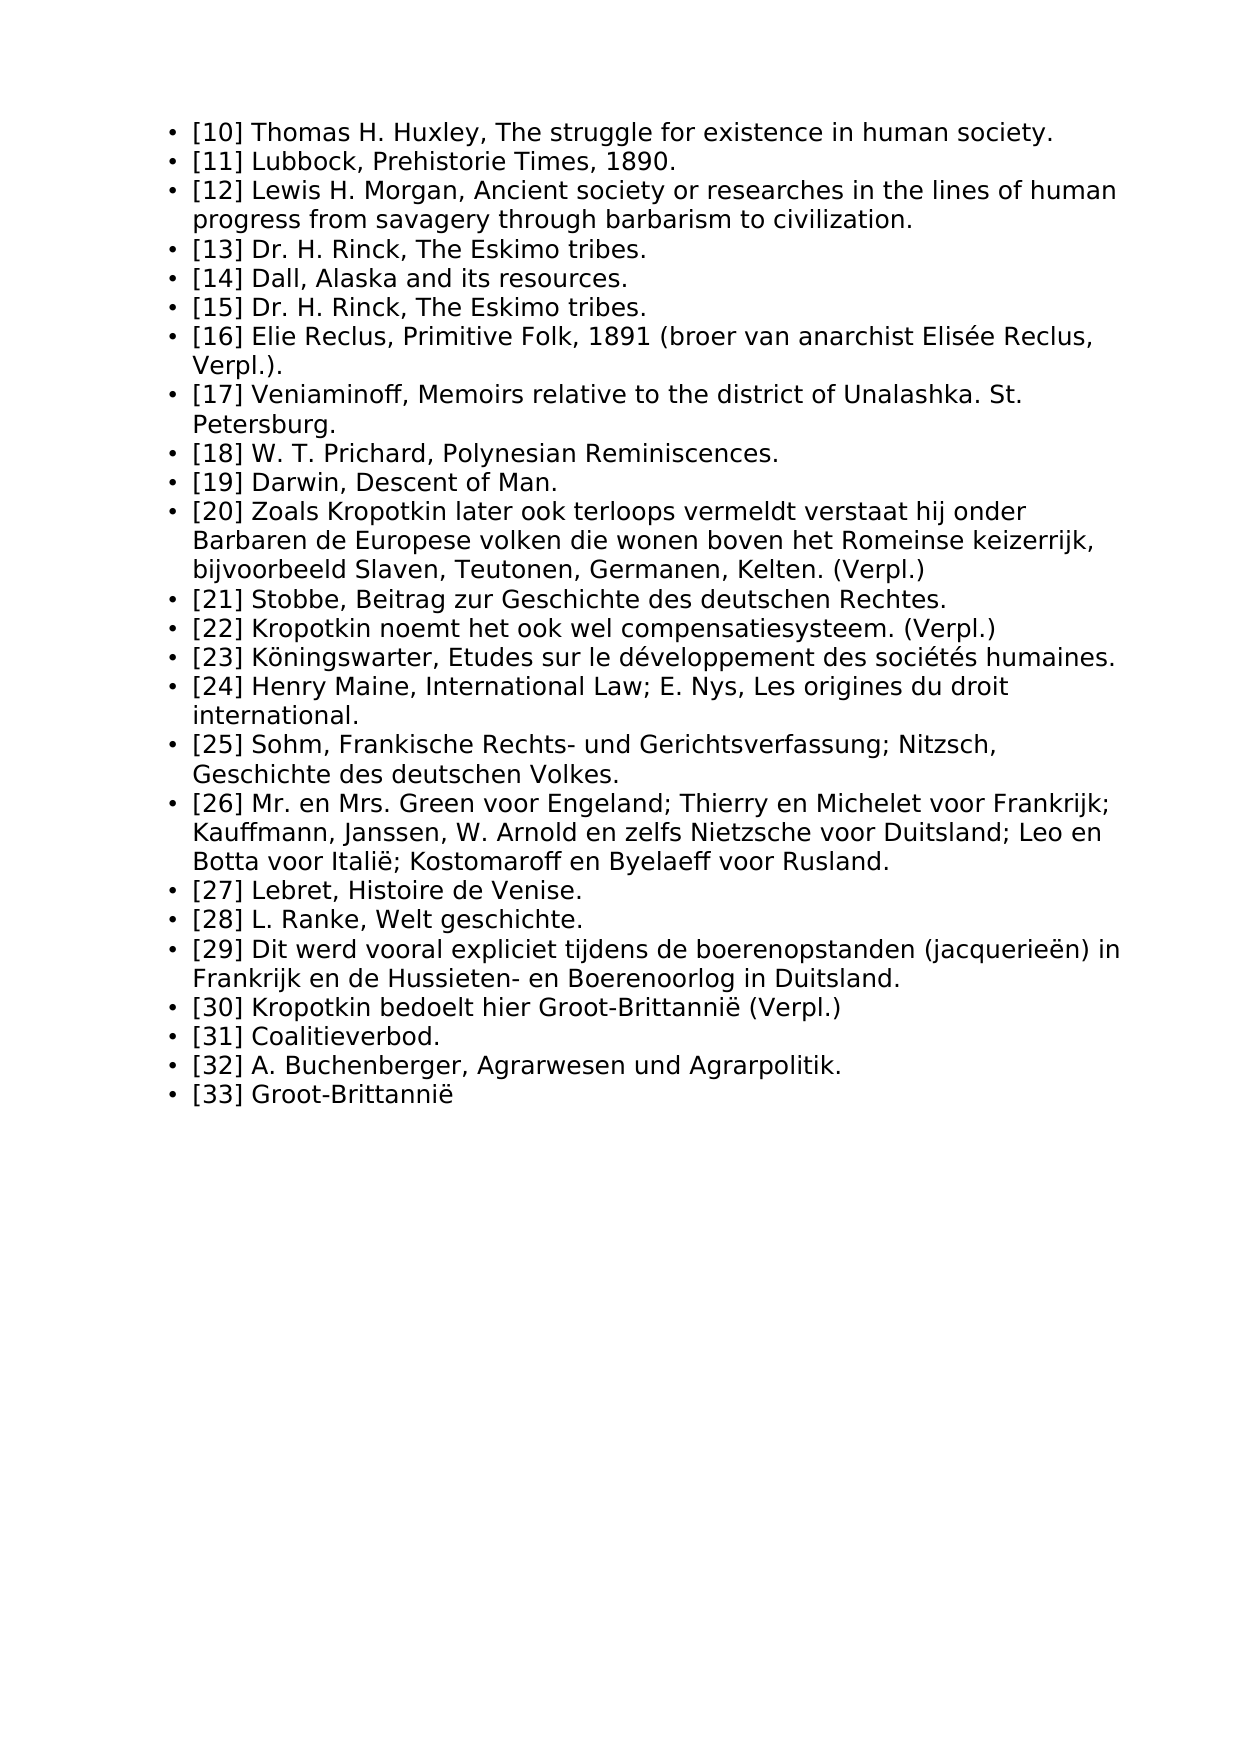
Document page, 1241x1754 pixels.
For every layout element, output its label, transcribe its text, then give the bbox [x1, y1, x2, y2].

list [32] A. Buchenberger, Agrarwesen und Agrarpolitik. [177, 1051, 1122, 1081]
list [13] Dr. H. Rinck, The Eskimo tribes. [177, 235, 1122, 264]
list [16] Elie Reclus, Primitive Folk, 1891 (broer van anarchist Elisée Reclus, Verpl.). [177, 322, 1122, 381]
list [23] Köningswarter, Etudes sur le développement des sociétés humaines. [177, 643, 1122, 672]
list [20] Zoals Kropotkin later ook terloops vermeldt verstaat hij onder Barbaren de Europese volken die wonen boven het Romeinse keizerrijk, bijvoorbeeld Slaven, Teutonen, Germanen, Kelten. (Verpl.) [177, 497, 1122, 585]
list [27] Lebret, Histoire de Venise. [177, 876, 1122, 906]
list [10] Thomas H. Huxley, The struggle for existence in human society. [177, 118, 1122, 147]
list [21] Stobbe, Beitrag zur Geschichte des deutschen Rechtes. [177, 585, 1122, 614]
list [28] L. Ranke, Welt geschichte. [177, 906, 1122, 935]
list [12] Lewis H. Morgan, Ancient society or researches in the lines of human progress from savagery through barbarism to civilization. [177, 176, 1122, 235]
list [19] Darwin, Descent of Man. [177, 468, 1122, 497]
list [11] Lubbock, Prehistorie Times, 1890. [177, 147, 1122, 176]
list [22] Kropotkin noemt het ook wel compensatiesysteem. (Verpl.) [177, 614, 1122, 643]
list [30] Kropotkin bedoelt hier Groot-Brittannië (Verpl.) [177, 993, 1122, 1022]
list [26] Mr. en Mrs. Green voor Engeland; Thierry en Michelet voor Frankrijk; Kauffmann, Janssen, W. Arnold en zelfs Nietzsche voor Duitsland; Leo en Botta voor Italië; Kostomaroff en Byelaeff voor Rusland. [177, 789, 1122, 876]
list [33] Groot-Brittannië [177, 1081, 1122, 1110]
list [25] Sohm, Frankische Rechts- und Gerichtsverfassung; Nitzsch, Geschichte des deutschen Volkes. [177, 731, 1122, 789]
list [29] Dit werd vooral expliciet tijdens de boerenopstanden (jacquerieën) in Frankrijk en de Hussieten- en Boerenoorlog in Duitsland. [177, 935, 1122, 993]
list [24] Henry Maine, International Law; E. Nys, Les origines du droit international. [177, 672, 1122, 731]
list [17] Veniaminoff, Memoirs relative to the district of Unalashka. St. Petersburg. [177, 381, 1122, 439]
list [31] Coalitieverbod. [177, 1022, 1122, 1051]
list [15] Dr. H. Rinck, The Eskimo tribes. [177, 293, 1122, 322]
list [14] Dall, Alaska and its resources. [177, 264, 1122, 293]
list [18] W. T. Prichard, Polynesian Reminiscences. [177, 439, 1122, 468]
